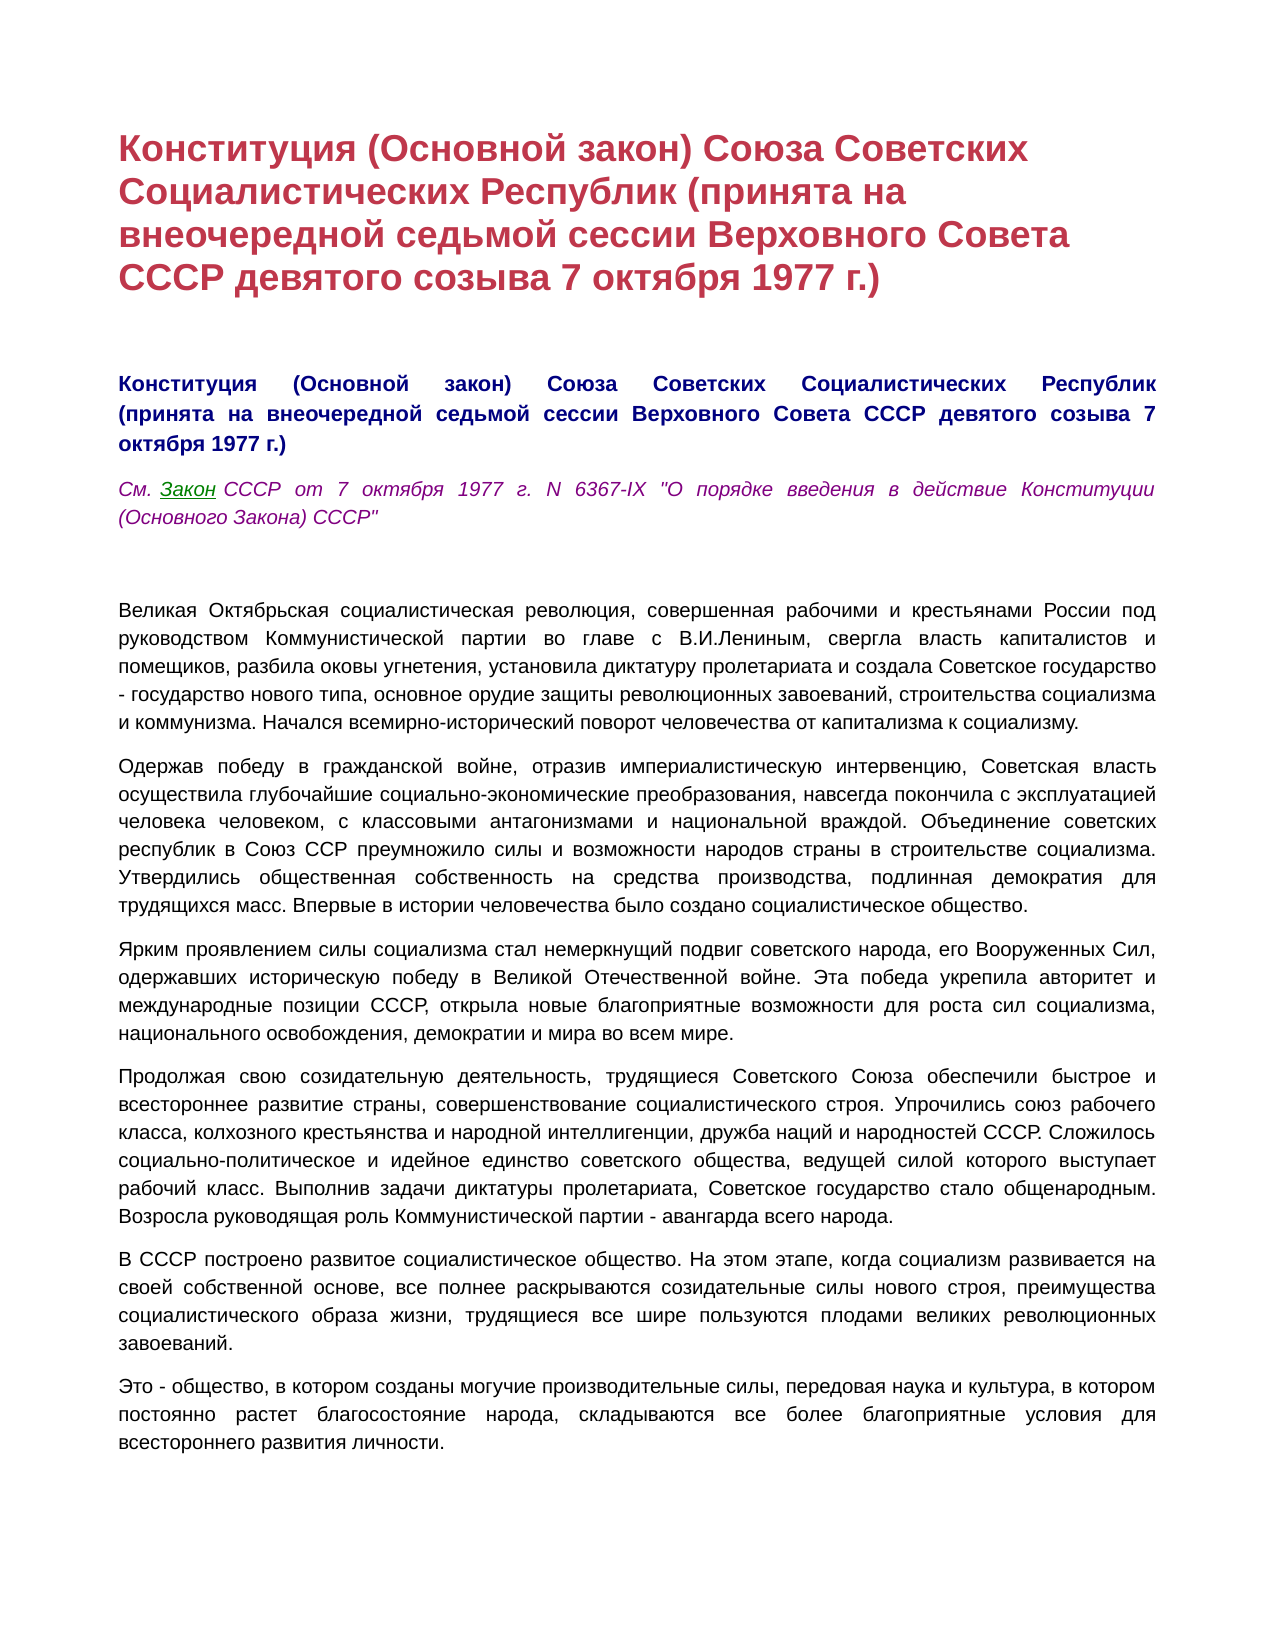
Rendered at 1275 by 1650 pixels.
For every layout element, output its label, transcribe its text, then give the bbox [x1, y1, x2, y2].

text В СССР построено развитое социалистическое общество. На этом этапе, когда социализм развивается на своей собственной основе, все полнее раскрываются созидательные силы нового строя, преимущества социалистического образа жизни, трудящиеся все шире пользуются плодами великих революционных завоеваний. [118, 1247, 1157, 1354]
text Это - общество, в котором созданы могучие производительные силы, передовая наука и культура, в котором постоянно растет благосостояние народа, складываются все более благоприятные условия для всестороннего развития личности. [118, 1375, 1157, 1454]
text См. Закон СССР от 7 октября 1977 г. N 6367-IX "О порядке введения в действие Конституции (Основного Закона) СССР" [118, 477, 1157, 528]
subtitle Конституция (Основной закон) Союза Советских Социалистических Республик (принята на внеочередной седьмой сессии Верховного Совета СССР девятого созыва 7 октября 1977 г.) [118, 126, 1157, 298]
text Конституция (Основной закон) Союза Советских Социалистических Республик (принята на внеочередной седьмой сессии Верховного Совета СССР девятого созыва 7 октября 1977 г.) [118, 371, 1157, 457]
text Продолжая свою созидательную деятельность, трудящиеся Советского Союза обеспечили быстрое и всестороннее развитие страны, совершенствование социалистического строя. Упрочились союз рабочего класса, колхозного крестьянства и народной интеллигенции, дружба наций и народностей СССР. Сложилось социально-политическое и идейное единство советского общества, ведущей силой которого выступает рабочий класс. Выполнив задачи диктатуры пролетариата, Советское государство стало общенародным. Возросла руководящая роль Коммунистической партии - авангарда всего народа. [118, 1064, 1157, 1227]
text Ярким проявлением силы социализма стал немеркнущий подвиг советского народа, его Вооруженных Сил, одержавших историческую победу в Великой Отечественной войне. Эта победа укрепила авторитет и международные позиции СССР, открыла новые благоприятные возможности для роста сил социализма, национального освобождения, демократии и мира во всем мире. [118, 937, 1157, 1044]
text Великая Октябрьская социалистическая революция, совершенная рабочими и крестьянами России под руководством Коммунистической партии во главе с В.И.Лениным, свергла власть капиталистов и помещиков, разбила оковы угнетения, установила диктатуру пролетариата и создала Советское государство - государство нового типа, основное орудие защиты революционных завоеваний, строительства социализма и коммунизма. Начался всемирно-исторический поворот человечества от капитализма к социализму. [118, 599, 1157, 734]
text Одержав победу в гражданской войне, отразив империалистическую интервенцию, Советская власть осуществила глубочайшие социально-экономические преобразования, навсегда покончила с эксплуатацией человека человеком, с классовыми антагонизмами и национальной враждой. Объединение советских республик в Союз ССР преумножило силы и возможности народов страны в строительстве социализма. Утвердились общественная собственность на средства производства, подлинная демократия для трудящихся масс. Впервые в истории человечества было создано социалистическое общество. [118, 754, 1157, 917]
